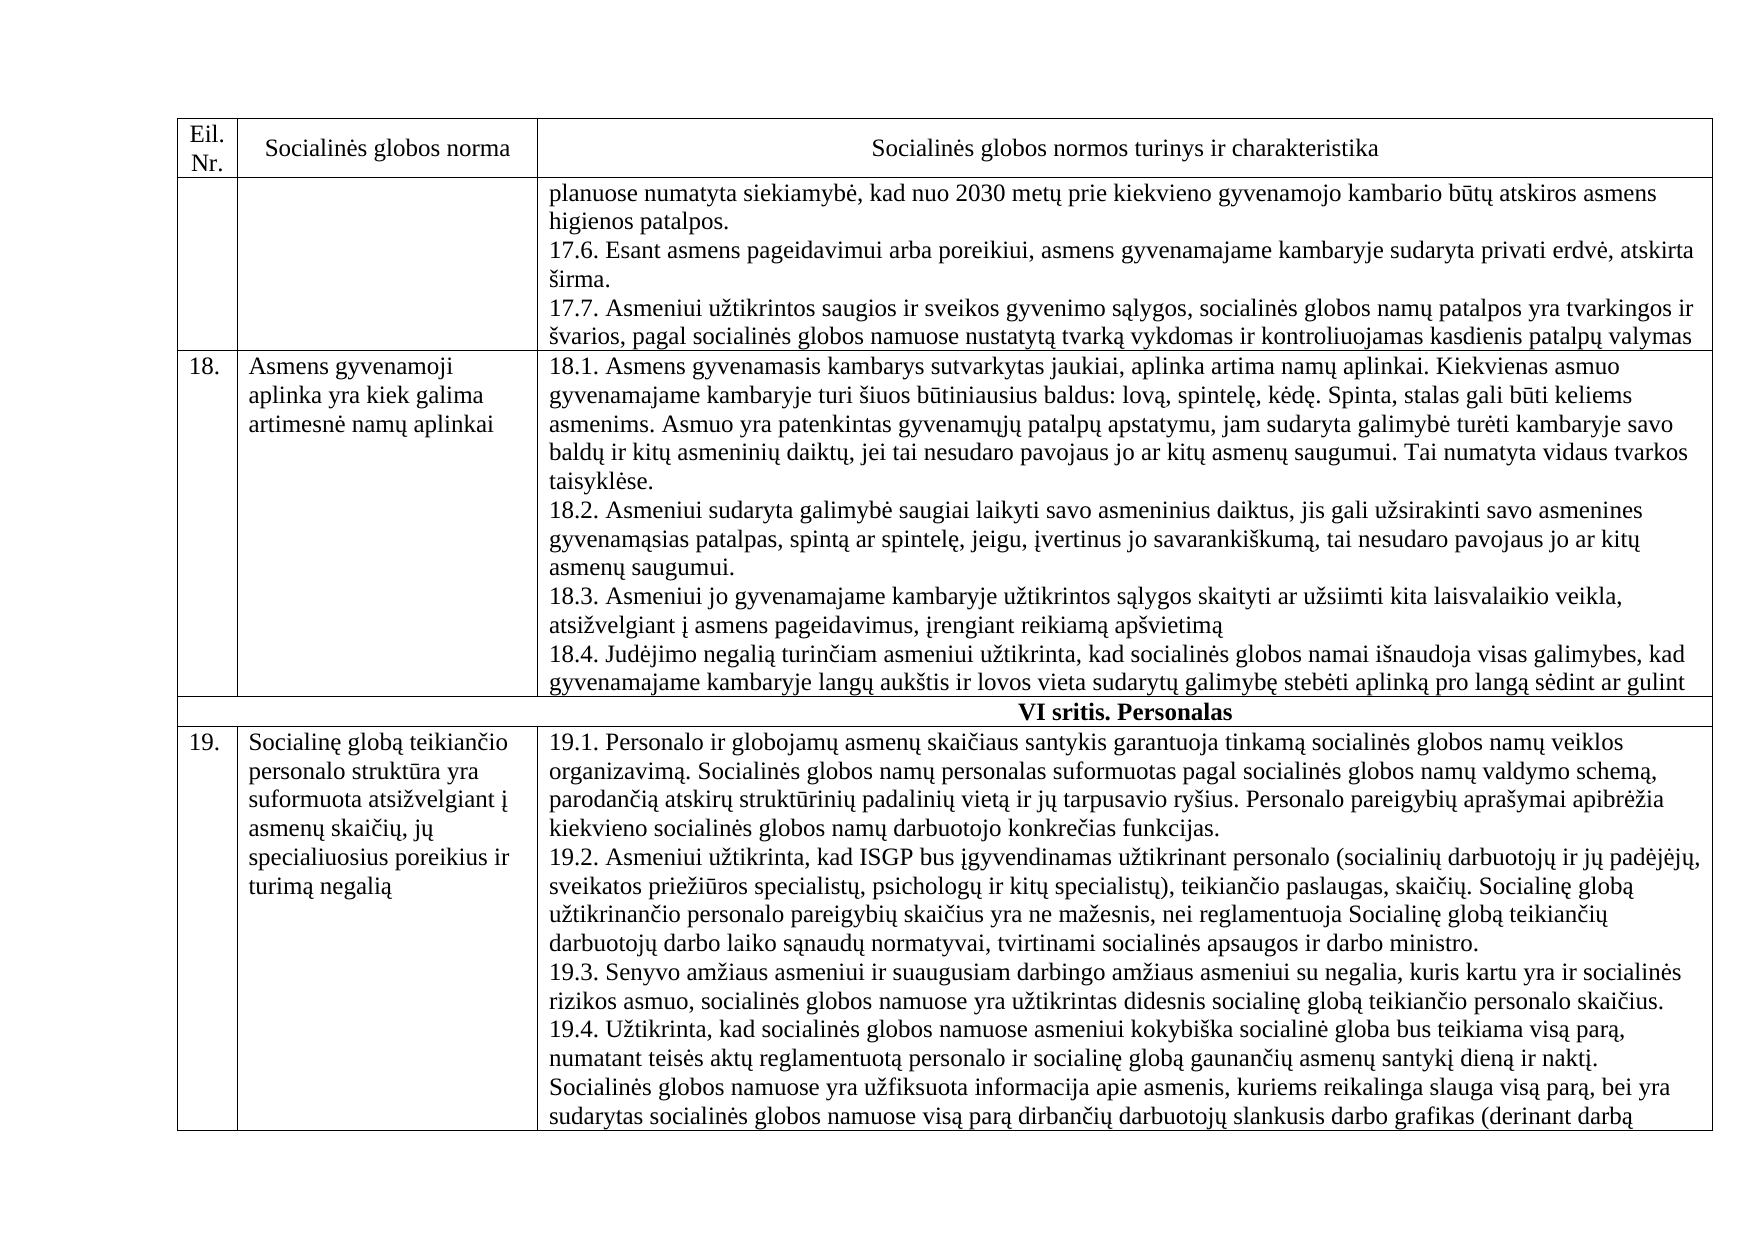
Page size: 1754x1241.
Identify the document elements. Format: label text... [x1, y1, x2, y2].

table_cell planuose numatyta siekiamybė, kad nuo 2030 metų prie kiekvieno gyvenamojo kambario būtų atskiros asmens higienos patalpos. 17.6. Esant asmens pageidavimui arba poreikiui, asmens gyvenamajame kambaryje sudaryta privati erdvė, atskirta širma. 17.7. Asmeniui užtikrintos saugios ir sveikos gyvenimo sąlygos, socialinės globos namų patalpos yra tvarkingos ir švarios, pagal socialinės globos namuose nustatytą tvarką vykdomas ir kontroliuojamas kasdienis patalpų valymas [538, 178, 1712, 350]
table_cell 19. [178, 727, 237, 1129]
table_cell [237, 697, 538, 726]
table_cell Asmens gyvenamoji aplinka yra kiek galima artimesnė namų aplinkai [238, 351, 537, 696]
table_cell 18.1. Asmens gyvenamasis kambarys sutvarkytas jaukiai, aplinka artima namų aplinkai. Kiekvienas asmuo gyvenamajame kambaryje turi šiuos būtiniausius baldus: lovą, spintelę, kėdę. Spinta, stalas gali būti keliems asmenims. Asmuo yra patenkintas gyvenamųjų patalpų apstatymu, jam sudaryta galimybė turėti kambaryje savo baldų ir kitų asmeninių daiktų, jei tai nesudaro pavojaus jo ar kitų asmenų saugumui. Tai numatyta vidaus tvarkos taisyklėse. 18.2. Asmeniui sudaryta galimybė saugiai laikyti savo asmeninius daiktus, jis gali užsirakinti savo asmenines gyvenamąsias patalpas, spintą ar spintelę, jeigu, įvertinus jo savarankiškumą, tai nesudaro pavojaus jo ar kitų asmenų saugumui. 18.3. Asmeniui jo gyvenamajame kambaryje užtikrintos sąlygos skaityti ar užsiimti kita laisvalaikio veikla, atsižvelgiant į asmens pageidavimus, įrengiant reikiamą apšvietimą 18.4. Judėjimo negalią turinčiam asmeniui užtikrinta, kad socialinės globos namai išnaudoja visas galimybes, kad gyvenamajame kambaryje langų aukštis ir lovos vieta sudarytų galimybę stebėti aplinką pro langą sėdint ar gulint [538, 351, 1712, 696]
table_cell Socialinę globą teikiančio personalo struktūra yra suformuota atsižvelgiant į asmenų skaičių, jų specialiuosius poreikius ir turimą negalią [238, 727, 537, 1129]
table_cell 19.1. Personalo ir globojamų asmenų skaičiaus santykis garantuoja tinkamą socialinės globos namų veiklos organizavimą. Socialinės globos namų personalas suformuotas pagal socialinės globos namų valdymo schemą, parodančią atskirų struktūrinių padalinių vietą ir jų tarpusavio ryšius. Personalo pareigybių aprašymai apibrėžia kiekvieno socialinės globos namų darbuotojo konkrečias funkcijas. 19.2. Asmeniui užtikrinta, kad ISGP bus įgyvendinamas užtikrinant personalo (socialinių darbuotojų ir jų padėjėjų, sveikatos priežiūros specialistų, psichologų ir kitų specialistų), teikiančio paslaugas, skaičių. Socialinę globą užtikrinančio personalo pareigybių skaičius yra ne mažesnis, nei reglamentuoja Socialinę globą teikiančių darbuotojų darbo laiko sąnaudų normatyvai, tvirtinami socialinės apsaugos ir darbo ministro. 19.3. Senyvo amžiaus asmeniui ir suaugusiam darbingo amžiaus asmeniui su negalia, kuris kartu yra ir socialinės rizikos asmuo, socialinės globos namuose yra užtikrintas didesnis socialinę globą teikiančio personalo skaičius. 19.4. Užtikrinta, kad socialinės globos namuose asmeniui kokybiška socialinė globa bus teikiama visą parą, numatant teisės aktų reglamentuotą personalo ir socialinę globą gaunančių asmenų santykį dieną ir naktį. Socialinės globos namuose yra užfiksuota informacija apie asmenis, kuriems reikalinga slauga visą parą, bei yra sudarytas socialinės globos namuose visą parą dirbančių darbuotojų slankusis darbo grafikas (derinant darbą [538, 727, 1712, 1129]
table_cell VI sritis. Personalas [538, 697, 1712, 726]
table_cell [178, 697, 237, 726]
table_header Eil. Nr. [178, 119, 237, 177]
table_header Socialinės globos normos turinys ir charakteristika [538, 119, 1712, 177]
table_cell [178, 178, 237, 350]
table_cell 18. [178, 351, 237, 696]
table_header Socialinės globos norma [238, 119, 537, 177]
table_cell [238, 178, 537, 350]
